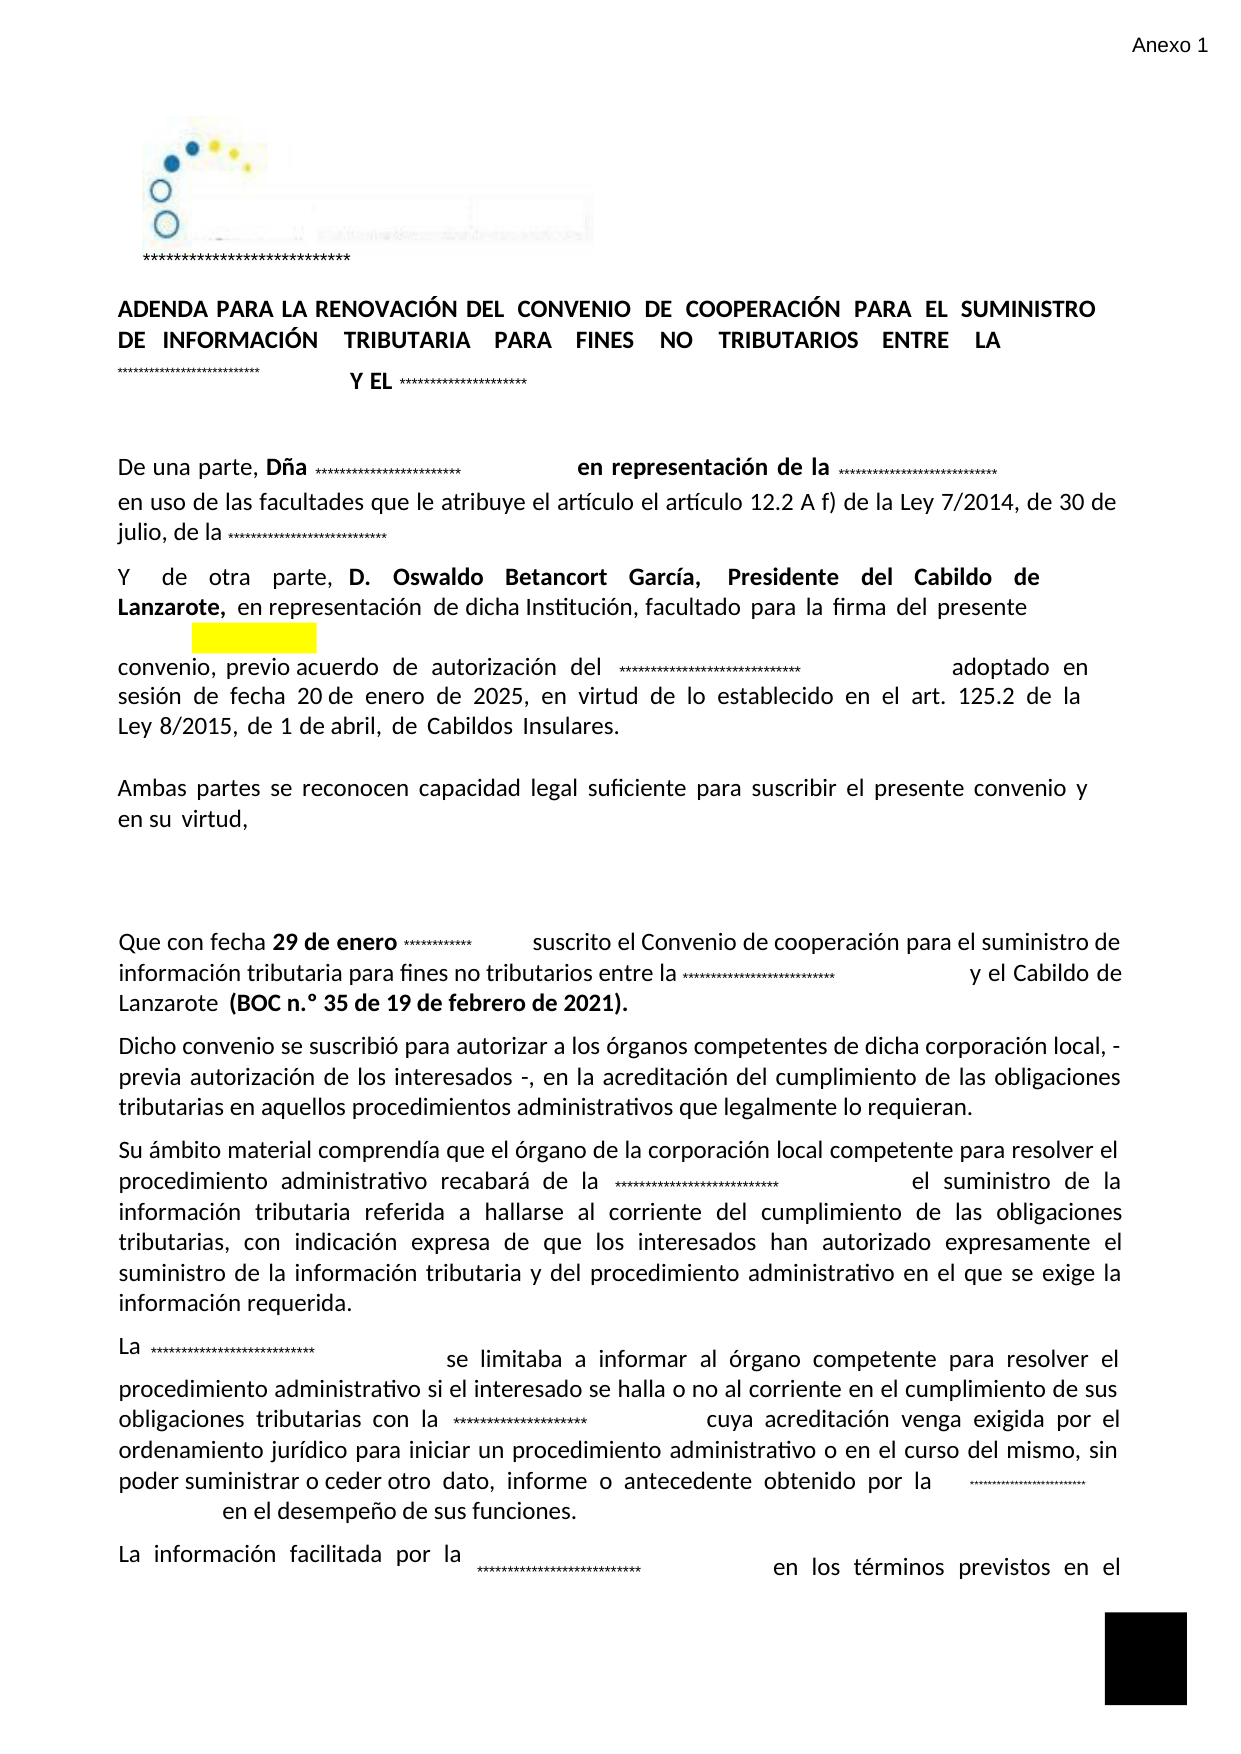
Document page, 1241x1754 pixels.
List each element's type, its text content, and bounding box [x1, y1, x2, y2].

text Lanzarote (BOC n.º 35 de 19 de febrero de 2021). [118, 987, 856, 1018]
text La *************************** [118, 1330, 320, 1365]
subtitle ADENDA PARA LA RENOVACIÓN DEL CONVENIO DE COOPERACIÓN PARA EL SUMINISTRO DE INFORMACIÓN TRIBUTARIA PARA FINES NO TRIBUTARIOS ENTRE LA [118, 293, 1121, 354]
text procedimiento administrativo recabará de la [118, 1165, 601, 1196]
text cuya acreditación venga exigida por el [706, 1403, 1140, 1434]
text adoptado en [952, 653, 1140, 680]
text y el Cabildo de [969, 957, 1140, 987]
text información tributaria referida a hallarse al corriente del cumplimiento de las obligaciones tributarias, con indicación expresa de que los interesados han autorizado expresamente el suministro de la información tributaria y del procedimiento administrativo en el que se exige la información requerida. [118, 1196, 1123, 1318]
text sesión de fecha 20 de enero de 2025, en virtud de lo establecido en el art. 125.2 de la Ley 8/2015, de 1 de abril, de Cabildos Insulares. [118, 681, 1112, 741]
text el suministro de la [912, 1165, 1140, 1196]
text ******************** [453, 1414, 591, 1433]
text Y de otra parte, D. Oswaldo Betancort García, Presidente del Cabildo de Lanzarote, en representación de dicha Institución, facultado para la firma del presente [118, 562, 1071, 622]
text en los términos previstos en el [773, 1551, 1140, 1581]
text *************************** [117, 365, 264, 380]
text poder suministrar o ceder otro dato, informe o antecedente obtenido por la en el desempeño de sus funciones. [118, 1465, 958, 1526]
text Su ámbito material comprendía que el órgano de la corporación local competente para resolver el [118, 1134, 1140, 1165]
text Que con fecha 29 de enero ************ suscrito el Convenio de cooperación para el suministro de [118, 926, 1140, 957]
text en uso de las facultades que le atribuye el artículo el artículo 12.2 A f) de la Ley 7/2014, de 30 de julio, de la **************************** [118, 486, 1121, 549]
text La información facilitada por la [118, 1538, 463, 1569]
text convenio, previo acuerdo de autorización del [118, 653, 604, 680]
text *************************** [477, 1563, 645, 1581]
text ************************** [969, 1478, 1140, 1490]
text Ambas partes se reconocen capacidad legal suficiente para suscribir el presente convenio y en su virtud, [117, 772, 1112, 833]
text se limitaba a informar al órgano competente para resolver el [446, 1343, 1140, 1373]
text Dicho convenio se suscribió para autorizar a los órganos competentes de dicha corporación local, - previa autorización de los interesados -, en la acreditación del cumplimiento de las obligaciones tributarias en aquellos procedimientos administrativos que legalmente lo requieran. [118, 1031, 1122, 1122]
text ***************************** [619, 663, 805, 681]
picture [142, 116, 595, 263]
text procedimiento administrativo si el interesado se halla o no al corriente en el cumplimiento de sus [118, 1373, 1140, 1403]
text información tributaria para fines no tributarios entre la *************************** [118, 957, 856, 987]
text Y EL ********************* [350, 365, 1140, 395]
text *************************** [615, 1177, 783, 1196]
text obligaciones tributarias con la [118, 1403, 440, 1434]
text ordenamiento jurídico para iniciar un procedimiento administrativo o en el curso del mismo, sin [118, 1434, 1140, 1465]
text De una parte, Dña ************************ en representación de la **************************** [118, 451, 1140, 486]
